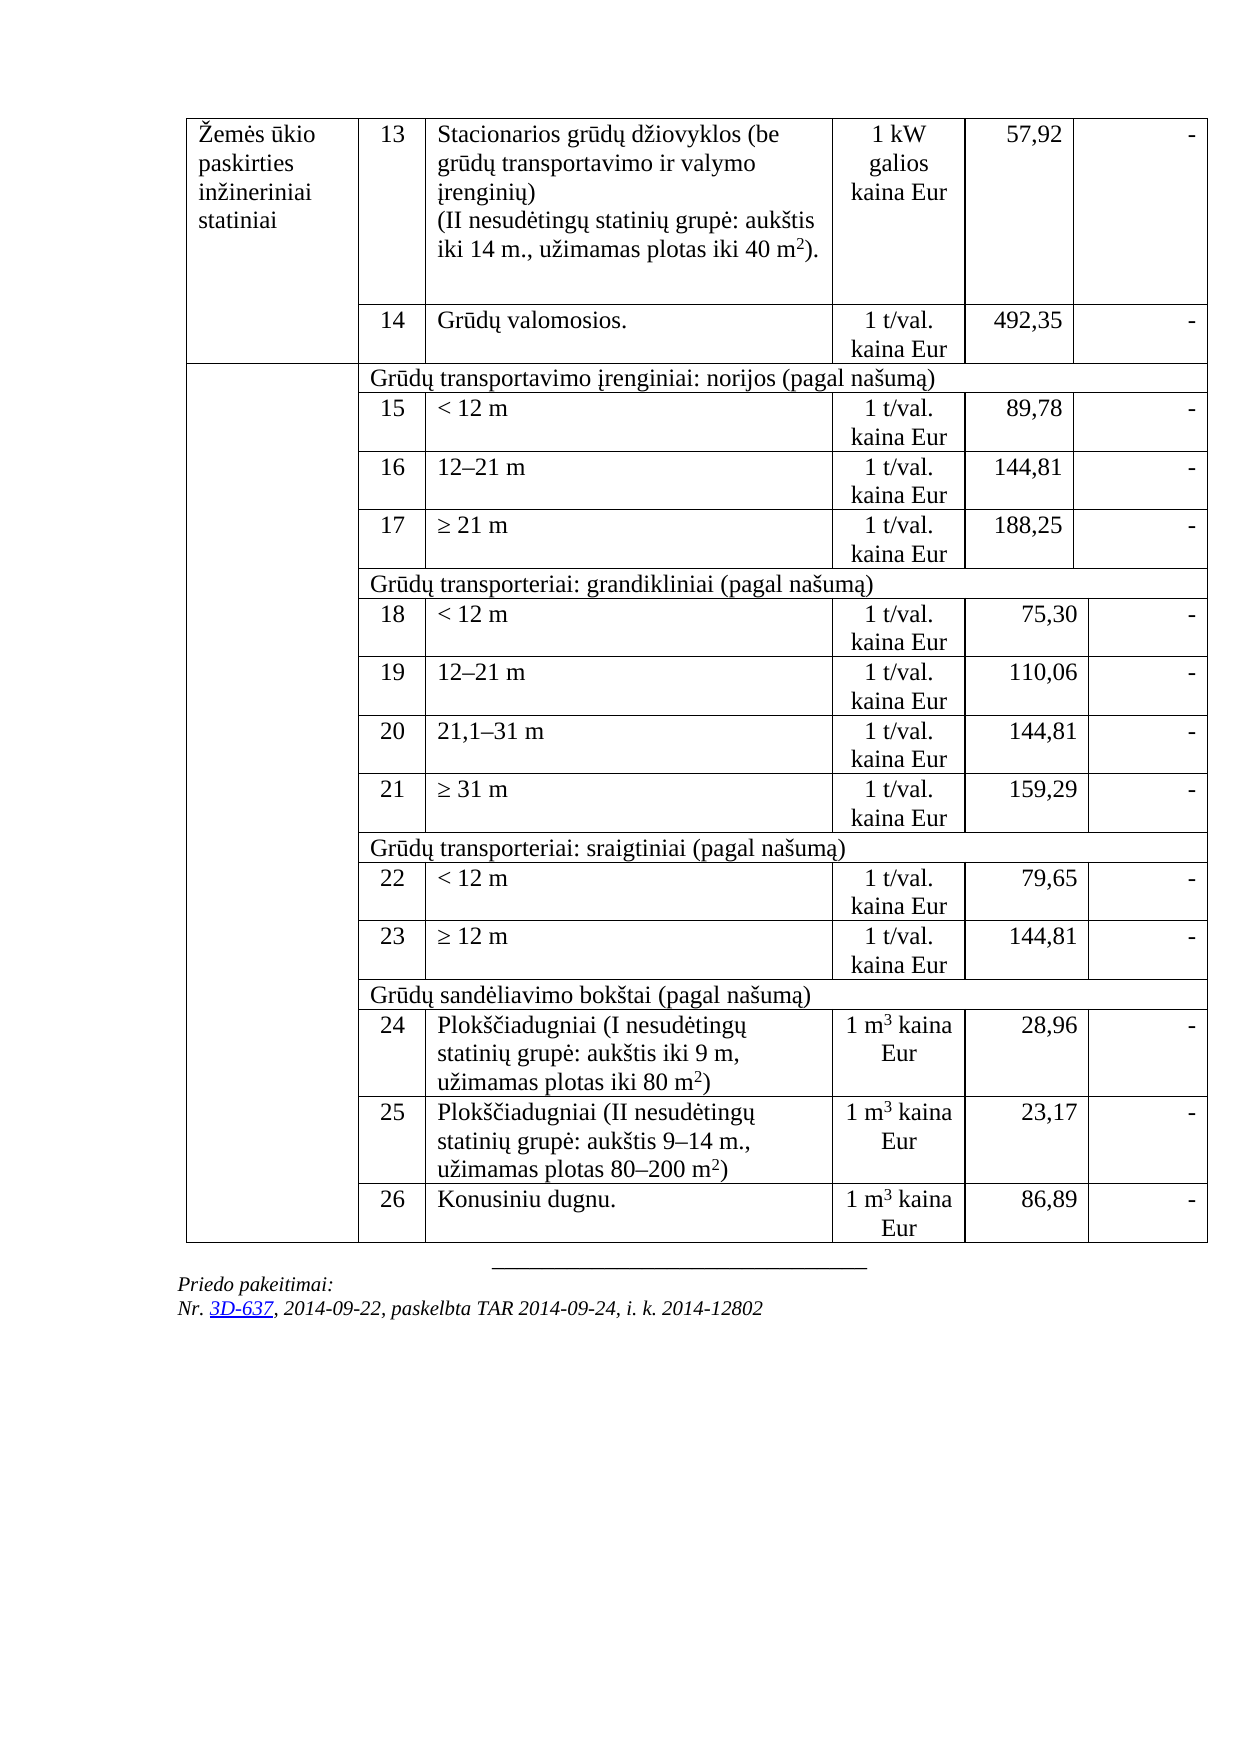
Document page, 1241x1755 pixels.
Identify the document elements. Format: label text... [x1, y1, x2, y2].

table_cell 1 m3 kaina Eur [833, 1097, 964, 1183]
table_cell 16 [359, 452, 425, 509]
table_cell [187, 832, 358, 862]
table_cell [187, 773, 358, 832]
table_cell 13 [359, 119, 425, 304]
table_cell - [1089, 1097, 1207, 1183]
table_cell [187, 1096, 358, 1183]
table_cell - [1089, 921, 1207, 979]
table_cell 492,35 [966, 305, 1073, 362]
table_cell - [1089, 863, 1207, 920]
table_cell 15 [359, 393, 425, 451]
table_cell 1 t/val. kaina Eur [833, 863, 964, 920]
table_cell < 12 m [426, 863, 832, 920]
table_cell [187, 862, 358, 920]
table_cell [187, 568, 358, 598]
table_cell 24 [359, 1010, 425, 1096]
table_cell 1 t/val. kaina Eur [833, 510, 964, 568]
table_cell - [1074, 510, 1207, 568]
table_cell Plokščiadugniai (II nesudėtingų statinių grupė: aukštis 9–14 m., užimamas plotas 80–200 m2) [426, 1097, 832, 1183]
table_cell 1 t/val. kaina Eur [833, 452, 964, 509]
table_cell [187, 979, 358, 1009]
table_cell 144,81 [966, 921, 1088, 979]
table_cell - [1089, 716, 1207, 773]
table_cell 28,96 [966, 1010, 1088, 1096]
table_cell - [1074, 393, 1207, 451]
table_cell 1 t/val. kaina Eur [833, 657, 964, 715]
table_cell Plokščiadugniai (I nesudėtingų statinių grupė: aukštis iki 9 m, užimamas plotas iki 80 m2) [426, 1010, 832, 1096]
table_cell [187, 1183, 358, 1242]
table_cell 79,65 [966, 863, 1088, 920]
table_cell 89,78 [966, 393, 1073, 451]
table_cell - [1074, 119, 1207, 304]
table_cell Grūdų transporteriai: grandikliniai (pagal našumą) [359, 569, 1207, 598]
table_cell 188,25 [966, 510, 1073, 568]
table_cell Grūdų sandėliavimo bokštai (pagal našumą) [359, 980, 1207, 1009]
table_cell [187, 715, 358, 773]
table_cell 57,92 [966, 119, 1073, 304]
table_cell 1 m3 kaina Eur [833, 1010, 964, 1096]
table_cell 23 [359, 921, 425, 979]
table_cell < 12 m [426, 393, 832, 451]
table_cell Grūdų transportavimo įrenginiai: norijos (pagal našumą) [359, 364, 1207, 392]
table_cell 14 [359, 305, 425, 362]
table_cell 86,89 [966, 1184, 1088, 1242]
table_cell Grūdų valomosios. [426, 305, 832, 362]
table_cell 23,17 [966, 1097, 1088, 1183]
table_cell 1 m3 kaina Eur [833, 1184, 964, 1242]
table_cell [187, 920, 358, 979]
table_cell - [1089, 1010, 1207, 1096]
table_cell ≥ 21 m [426, 510, 832, 568]
table_cell 21,1–31 m [426, 716, 832, 773]
table_cell 1 t/val. kaina Eur [833, 774, 964, 832]
table_cell - [1089, 774, 1207, 832]
table_cell - [1089, 657, 1207, 715]
table_cell Konusiniu dugnu. [426, 1184, 832, 1242]
table_cell 26 [359, 1184, 425, 1242]
table_cell ≥ 12 m [426, 921, 832, 979]
table_cell - [1074, 452, 1207, 509]
text Priedo pakeitimai: [177, 1272, 1181, 1296]
table_cell 1 t/val. kaina Eur [833, 599, 964, 656]
table_cell 110,06 [966, 657, 1088, 715]
text ______________________________ [177, 1243, 1181, 1272]
table_cell [187, 656, 358, 715]
table_cell [187, 509, 358, 568]
table_cell 159,29 [966, 774, 1088, 832]
table_cell [187, 598, 358, 656]
table_cell 1 t/val. kaina Eur [833, 305, 964, 362]
table_cell 21 [359, 774, 425, 832]
table_cell 22 [359, 863, 425, 920]
table_cell 25 [359, 1097, 425, 1183]
table_cell ≥ 31 m [426, 774, 832, 832]
table_cell 75,30 [966, 599, 1088, 656]
table_cell [187, 1009, 358, 1096]
table_cell 1 t/val. kaina Eur [833, 716, 964, 773]
table_cell 19 [359, 657, 425, 715]
table_cell 12–21 m [426, 657, 832, 715]
table_cell 17 [359, 510, 425, 568]
table_cell Stacionarios grūdų džiovyklos (be grūdų transportavimo ir valymo įrenginių) (II nesudėtingų statinių grupė: aukštis iki 14 m., užimamas plotas iki 40 m2). [426, 119, 832, 304]
table_cell 18 [359, 599, 425, 656]
table_cell - [1089, 599, 1207, 656]
table_cell < 12 m [426, 599, 832, 656]
table_cell 1 t/val. kaina Eur [833, 393, 964, 451]
table_cell 144,81 [966, 452, 1073, 509]
text Nr. 3D-637, 2014-09-22, paskelbta TAR 2014-09-24, i. k. 2014-12802 [177, 1296, 1181, 1320]
table_cell Žemės ūkio paskirties inžineriniai statiniai [187, 119, 358, 362]
table_cell Grūdų transporteriai: sraigtiniai (pagal našumą) [359, 833, 1207, 862]
table_cell - [1089, 1184, 1207, 1242]
table_cell 1 kW galios kaina Eur [833, 119, 964, 304]
table_cell 20 [359, 716, 425, 773]
table_cell 144,81 [966, 716, 1088, 773]
table_cell - [1074, 305, 1207, 362]
table_cell 1 t/val. kaina Eur [833, 921, 964, 979]
table_cell 12–21 m [426, 452, 832, 509]
table_cell [187, 364, 358, 509]
